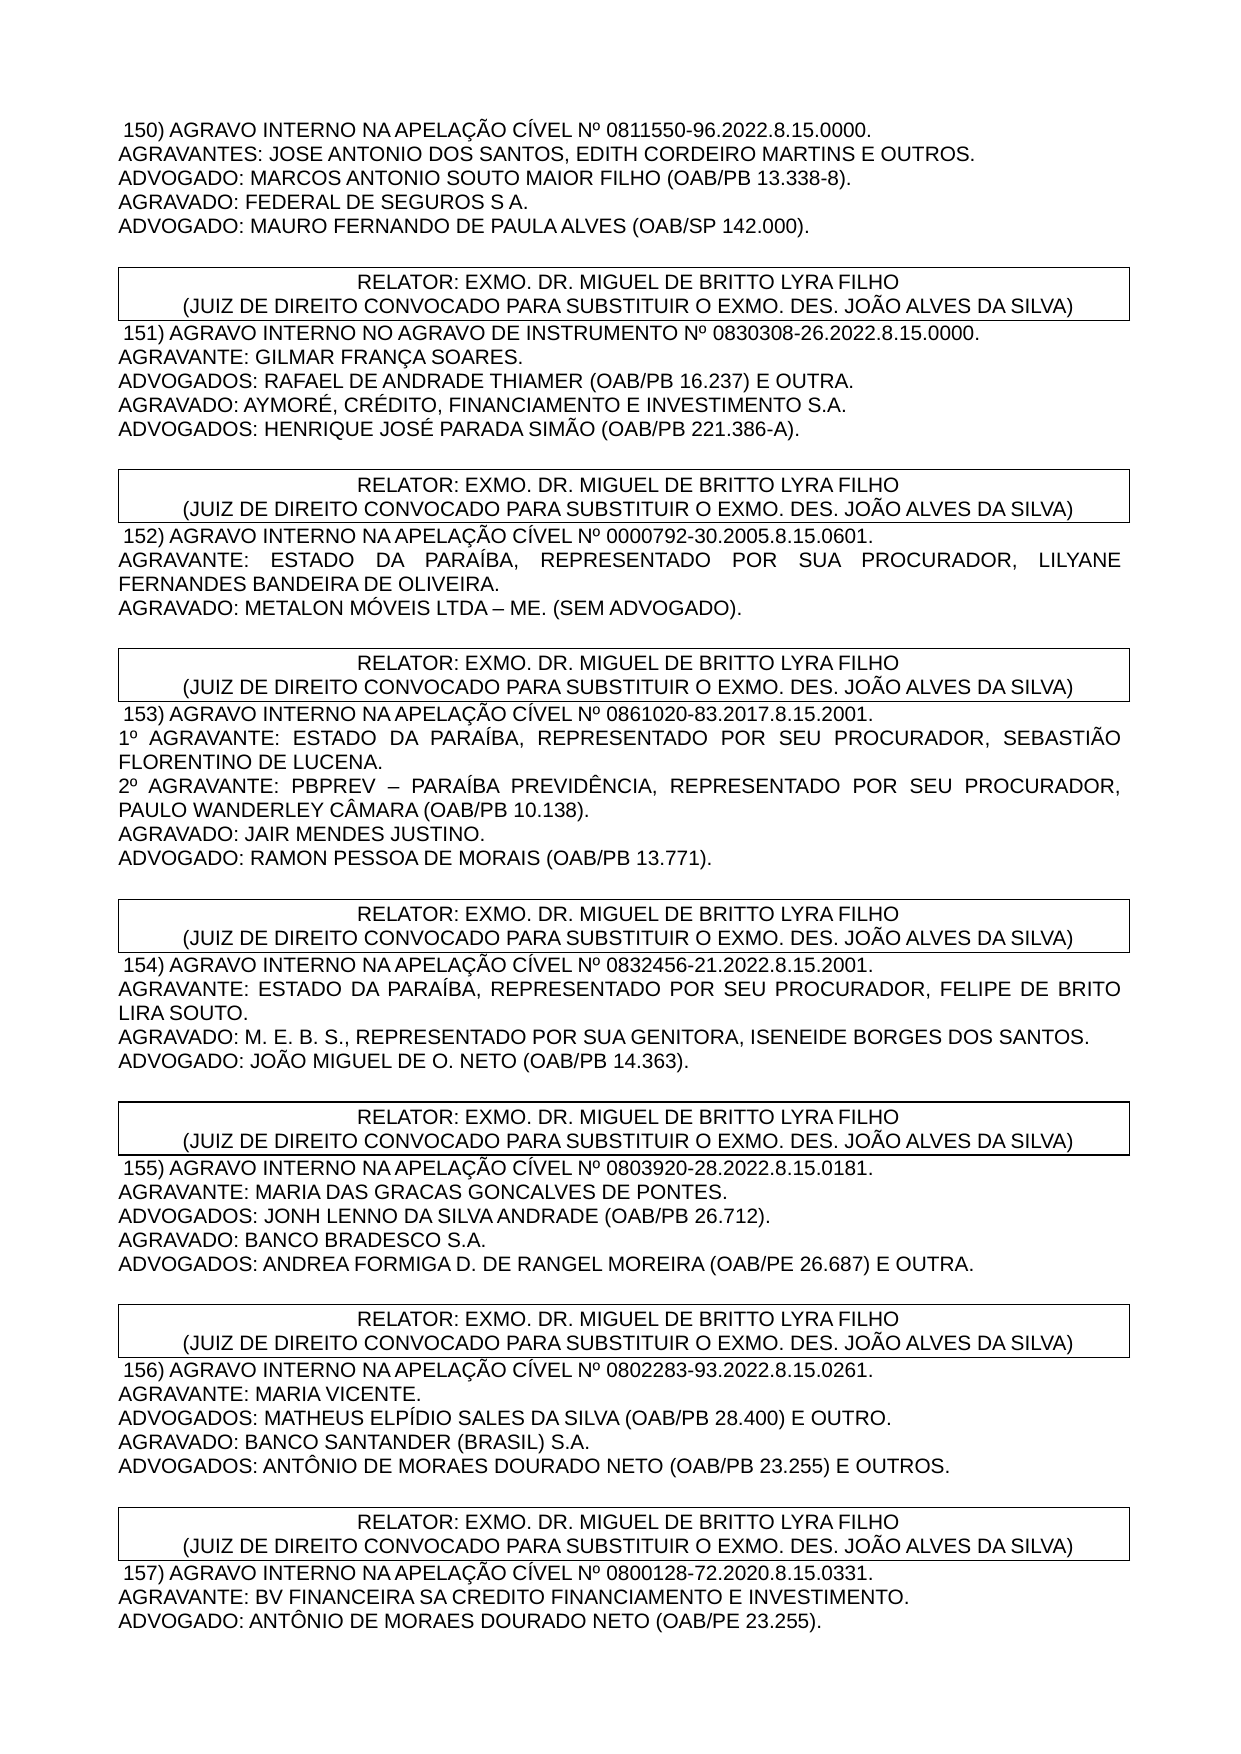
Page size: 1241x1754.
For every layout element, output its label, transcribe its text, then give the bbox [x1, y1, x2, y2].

text AGRAVANTE: BV FINANCEIRA SA CREDITO FINANCIAMENTO E INVESTIMENTO. [118, 1585, 1122, 1609]
text AGRAVANTES: JOSE ANTONIO DOS SANTOS, EDITH CORDEIRO MARTINS E OUTROS. [118, 142, 1122, 166]
text ADVOGADO: JOÃO MIGUEL DE O. NETO (OAB/PB 14.363). [118, 1049, 1122, 1073]
text 151) AGRAVO INTERNO NO AGRAVO DE INSTRUMENTO Nº 0830308-26.2022.8.15.0000. [123, 321, 1122, 345]
text RELATOR: EXMO. DR. MIGUEL DE BRITTO LYRA FILHO [119, 470, 1129, 493]
text (JUIZ DE DIREITO CONVOCADO PARA SUBSTITUIR O EXMO. DES. JOÃO ALVES DA SILVA) [119, 923, 1129, 952]
text AGRAVADO: FEDERAL DE SEGUROS S A. [118, 190, 1122, 214]
text ADVOGADO: MAURO FERNANDO DE PAULA ALVES (OAB/SP 142.000). [118, 214, 1122, 238]
text (JUIZ DE DIREITO CONVOCADO PARA SUBSTITUIR O EXMO. DES. JOÃO ALVES DA SILVA) [119, 1328, 1129, 1357]
text ADVOGADOS: HENRIQUE JOSÉ PARADA SIMÃO (OAB/PB 221.386-A). [118, 417, 1122, 441]
text RELATOR: EXMO. DR. MIGUEL DE BRITTO LYRA FILHO [119, 649, 1129, 672]
text RELATOR: EXMO. DR. MIGUEL DE BRITTO LYRA FILHO [119, 1103, 1129, 1125]
text 150) AGRAVO INTERNO NA APELAÇÃO CÍVEL Nº 0811550-96.2022.8.15.0000. [123, 118, 1122, 142]
text ADVOGADOS: JONH LENNO DA SILVA ANDRADE (OAB/PB 26.712). [118, 1203, 1122, 1227]
text AGRAVADO: M. E. B. S., REPRESENTADO POR SUA GENITORA, ISENEIDE BORGES DOS SANTOS. [118, 1025, 1122, 1049]
text ADVOGADOS: MATHEUS ELPÍDIO SALES DA SILVA (OAB/PB 28.400) E OUTRO. [118, 1406, 1122, 1430]
text ADVOGADO: MARCOS ANTONIO SOUTO MAIOR FILHO (OAB/PB 13.338-8). [118, 166, 1122, 190]
text 2º AGRAVANTE: PBPREV – PARAÍBA PREVIDÊNCIA, REPRESENTADO POR SEU PROCURADOR, PAULO WANDERLEY CÂMARA (OAB/PB 10.138). [118, 774, 1122, 822]
text AGRAVANTE: ESTADO DA PARAÍBA, REPRESENTADO POR SEU PROCURADOR, FELIPE DE BRITO LIRA SOUTO. [118, 977, 1122, 1025]
text 155) AGRAVO INTERNO NA APELAÇÃO CÍVEL Nº 0803920-28.2022.8.15.0181. [123, 1156, 1122, 1179]
text (JUIZ DE DIREITO CONVOCADO PARA SUBSTITUIR O EXMO. DES. JOÃO ALVES DA SILVA) [119, 291, 1129, 320]
text AGRAVANTE: ESTADO DA PARAÍBA, REPRESENTADO POR SUA PROCURADOR, LILYANE FERNANDES BANDEIRA DE OLIVEIRA. [118, 547, 1122, 595]
text ADVOGADOS: ANDREA FORMIGA D. DE RANGEL MOREIRA (OAB/PE 26.687) E OUTRA. [118, 1251, 1122, 1275]
text AGRAVADO: BANCO BRADESCO S.A. [118, 1227, 1122, 1251]
text AGRAVANTE: GILMAR FRANÇA SOARES. [118, 345, 1122, 369]
text 156) AGRAVO INTERNO NA APELAÇÃO CÍVEL Nº 0802283-93.2022.8.15.0261. [123, 1358, 1122, 1382]
text AGRAVANTE: MARIA DAS GRACAS GONCALVES DE PONTES. [118, 1179, 1122, 1203]
text 1º AGRAVANTE: ESTADO DA PARAÍBA, REPRESENTADO POR SEU PROCURADOR, SEBASTIÃO FLORENTINO DE LUCENA. [118, 726, 1122, 774]
text ADVOGADO: RAMON PESSOA DE MORAIS (OAB/PB 13.771). [118, 846, 1122, 870]
text AGRAVADO: BANCO SANTANDER (BRASIL) S.A. [118, 1430, 1122, 1454]
text ADVOGADOS: ANTÔNIO DE MORAES DOURADO NETO (OAB/PB 23.255) E OUTROS. [118, 1454, 1122, 1478]
text 157) AGRAVO INTERNO NA APELAÇÃO CÍVEL Nº 0800128-72.2020.8.15.0331. [123, 1561, 1122, 1585]
text (JUIZ DE DIREITO CONVOCADO PARA SUBSTITUIR O EXMO. DES. JOÃO ALVES DA SILVA) [119, 672, 1129, 701]
text (JUIZ DE DIREITO CONVOCADO PARA SUBSTITUIR O EXMO. DES. JOÃO ALVES DA SILVA) [119, 1531, 1129, 1560]
text ADVOGADO: ANTÔNIO DE MORAES DOURADO NETO (OAB/PE 23.255). [118, 1609, 1122, 1633]
text RELATOR: EXMO. DR. MIGUEL DE BRITTO LYRA FILHO [119, 900, 1129, 923]
text ADVOGADOS: RAFAEL DE ANDRADE THIAMER (OAB/PB 16.237) E OUTRA. [118, 369, 1122, 393]
text RELATOR: EXMO. DR. MIGUEL DE BRITTO LYRA FILHO [119, 268, 1129, 291]
text (JUIZ DE DIREITO CONVOCADO PARA SUBSTITUIR O EXMO. DES. JOÃO ALVES DA SILVA) [119, 493, 1129, 522]
text 154) AGRAVO INTERNO NA APELAÇÃO CÍVEL Nº 0832456-21.2022.8.15.2001. [123, 953, 1122, 977]
text AGRAVADO: JAIR MENDES JUSTINO. [118, 822, 1122, 846]
text AGRAVADO: AYMORÉ, CRÉDITO, FINANCIAMENTO E INVESTIMENTO S.A. [118, 393, 1122, 417]
text RELATOR: EXMO. DR. MIGUEL DE BRITTO LYRA FILHO [119, 1305, 1129, 1328]
text AGRAVANTE: MARIA VICENTE. [118, 1382, 1122, 1406]
text 153) AGRAVO INTERNO NA APELAÇÃO CÍVEL Nº 0861020-83.2017.8.15.2001. [123, 702, 1122, 726]
text (JUIZ DE DIREITO CONVOCADO PARA SUBSTITUIR O EXMO. DES. JOÃO ALVES DA SILVA) [119, 1125, 1129, 1154]
text RELATOR: EXMO. DR. MIGUEL DE BRITTO LYRA FILHO [119, 1508, 1129, 1531]
text 152) AGRAVO INTERNO NA APELAÇÃO CÍVEL Nº 0000792-30.2005.8.15.0601. [123, 523, 1122, 547]
text AGRAVADO: METALON MÓVEIS LTDA – ME. (SEM ADVOGADO). [118, 595, 1122, 619]
